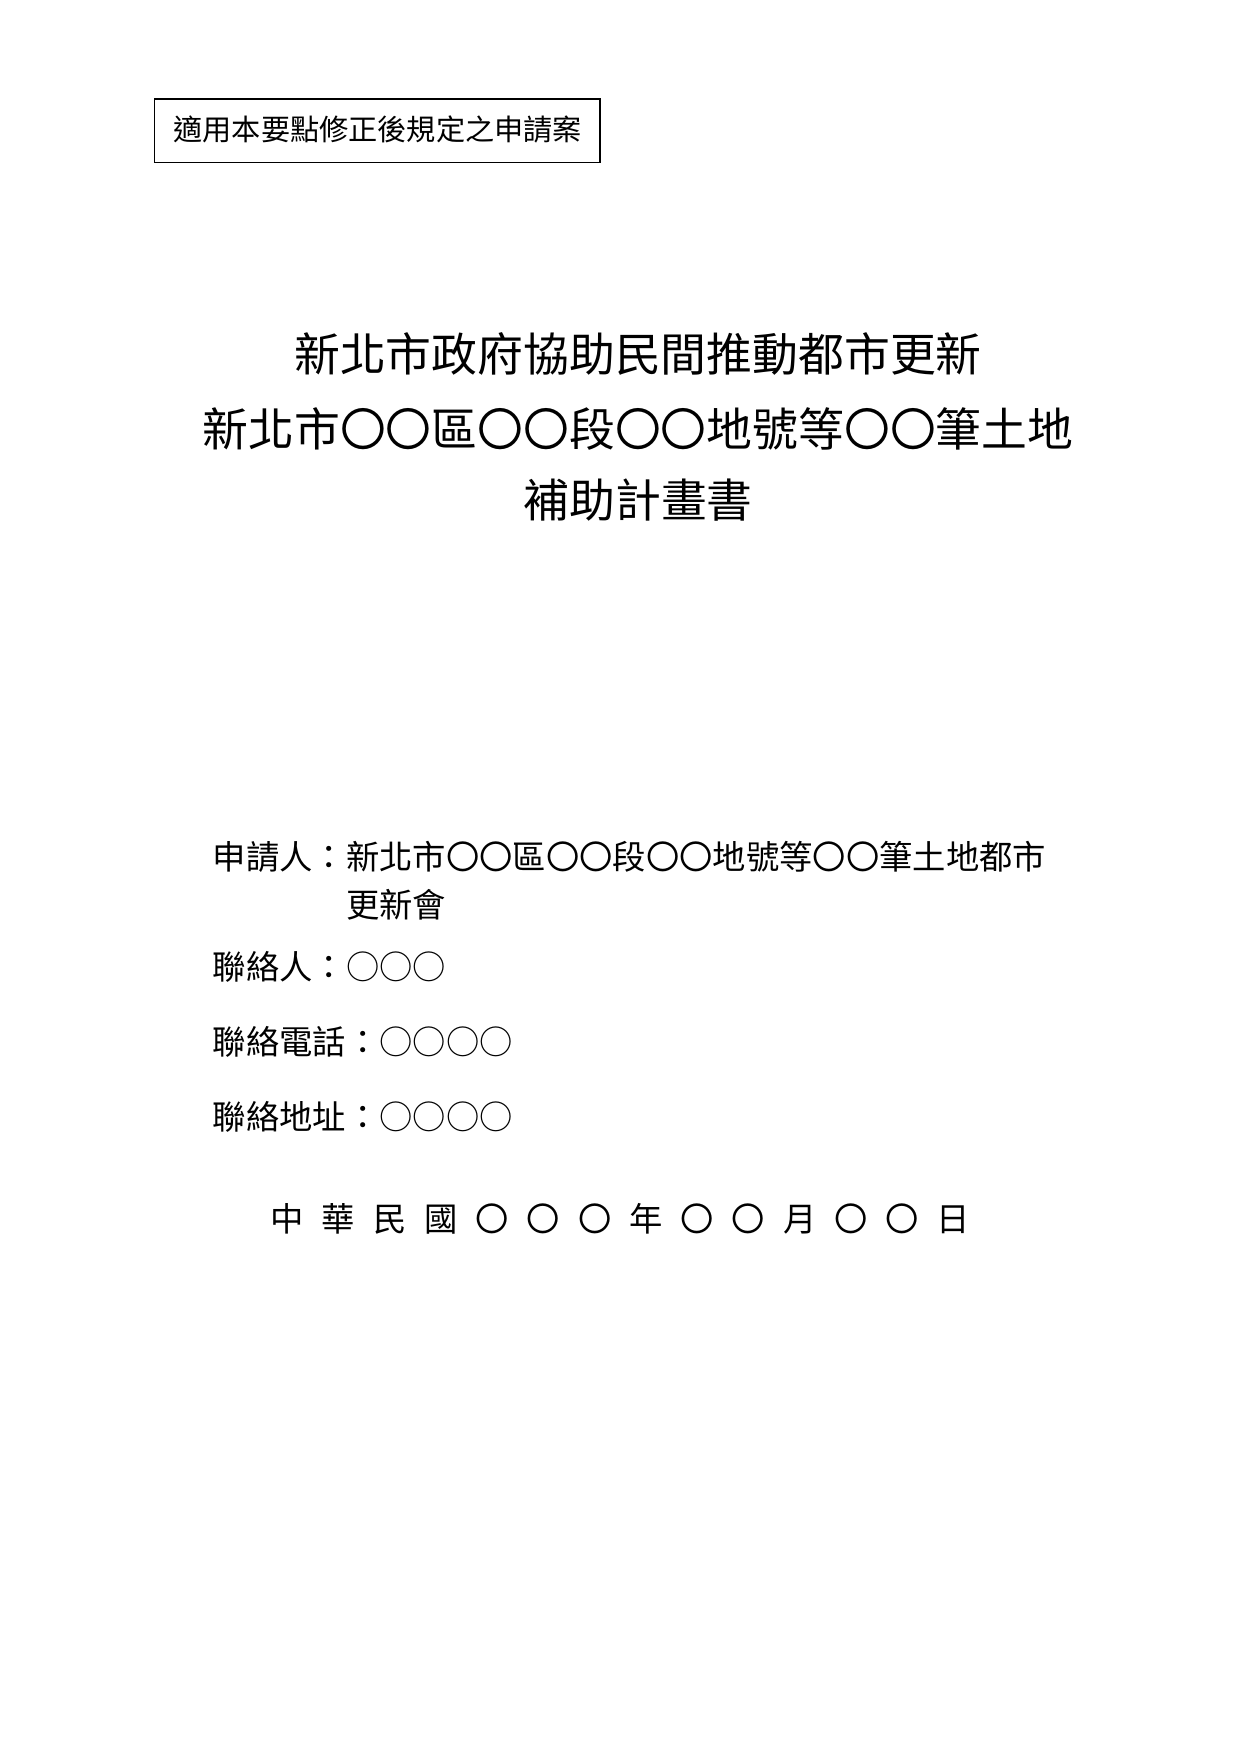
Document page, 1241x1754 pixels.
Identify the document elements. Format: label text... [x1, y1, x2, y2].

text 聯絡電話：○○○○ [212, 1002, 1028, 1077]
text 中華民國〇〇〇年〇〇月〇〇日 [187, 1201, 1053, 1238]
text 聯絡地址：○○○○ [212, 1077, 1028, 1152]
text 補助計畫書 [187, 464, 1042, 531]
text 新北市〇〇區〇〇段〇〇地號等〇〇筆土地 [187, 389, 1088, 464]
text 聯絡人：○○○ [212, 927, 1028, 1002]
text 申請人：新北市〇〇區〇〇段〇〇地號等〇〇筆土地都市更新會 [212, 831, 1053, 927]
text 適用本要點修正後規定之申請案 [170, 106, 585, 149]
text 新北市政府協助民間推動都市更新 [187, 314, 1088, 389]
